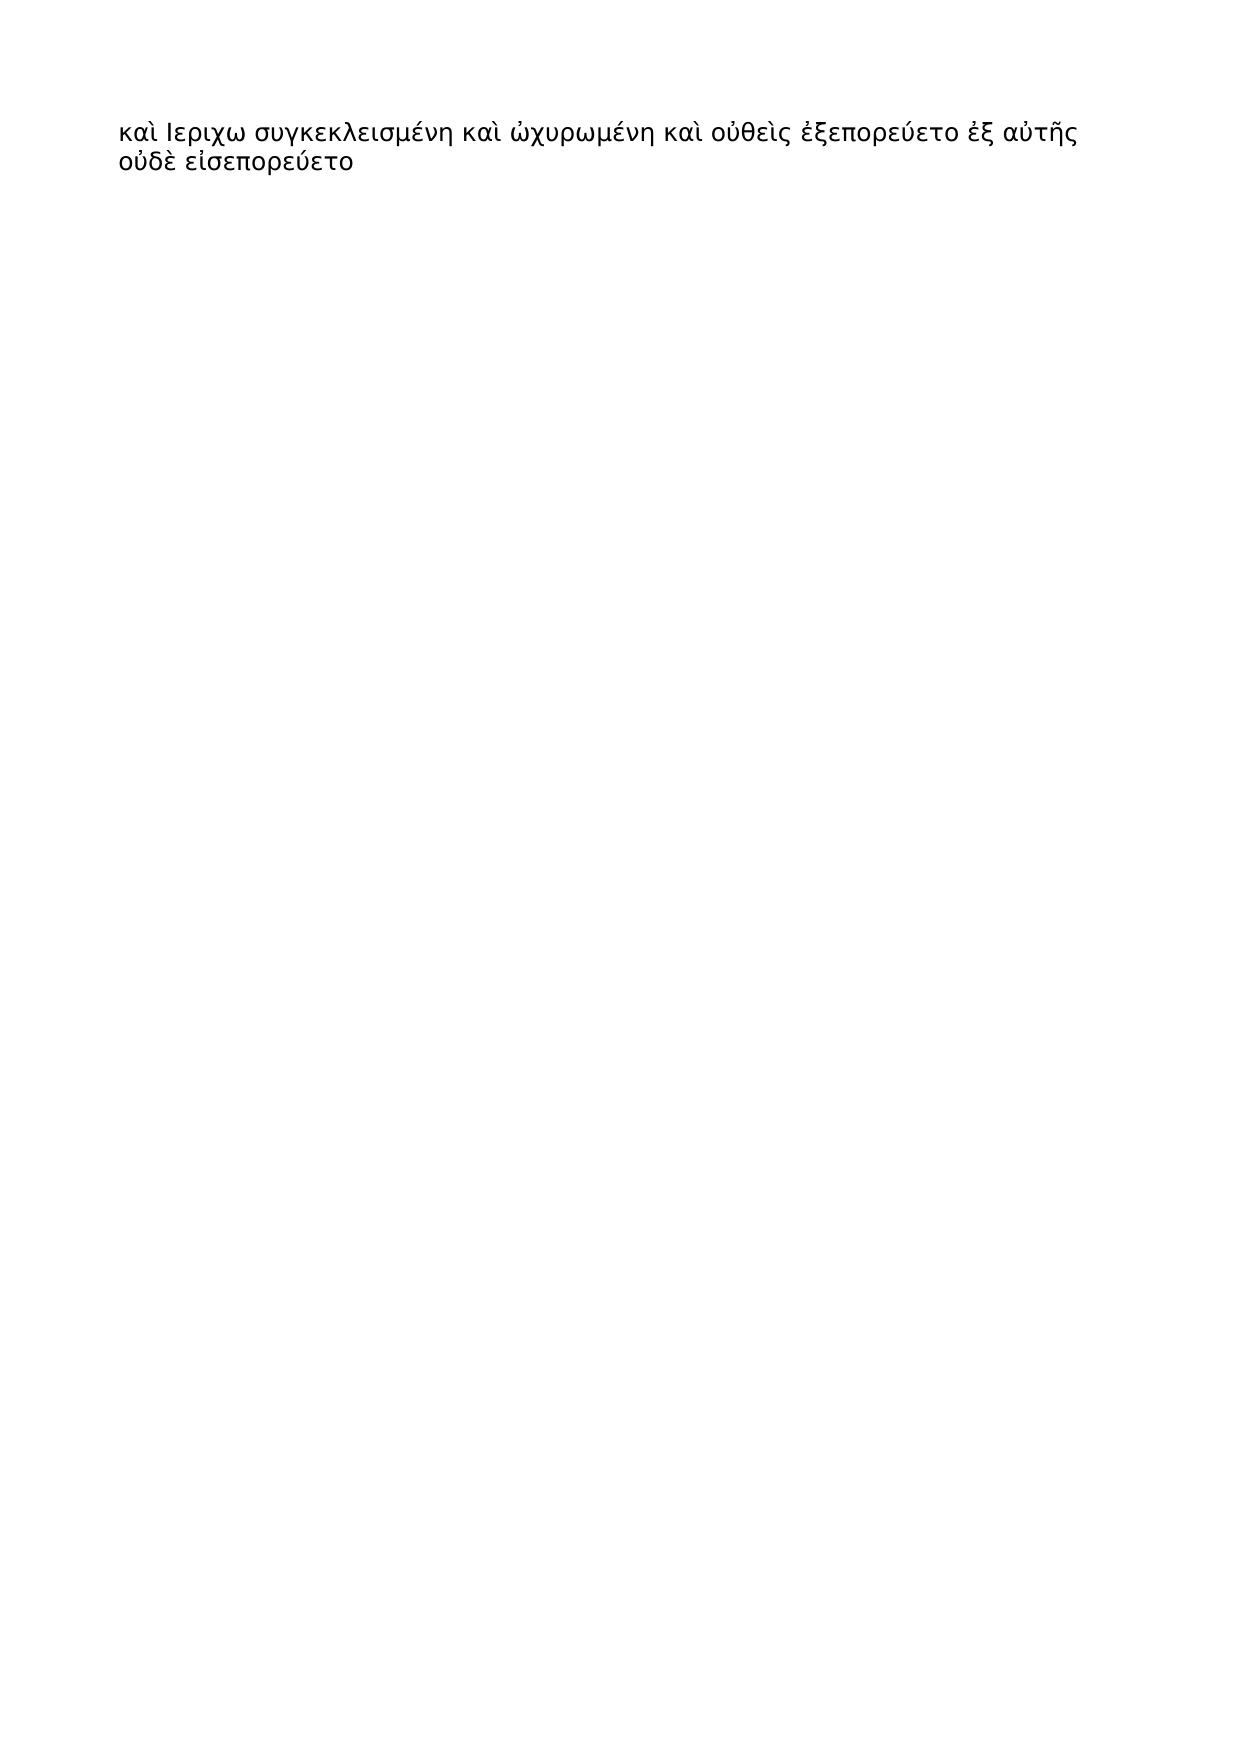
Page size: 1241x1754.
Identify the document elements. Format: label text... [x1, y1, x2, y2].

text καὶ Ιεριχω συγκεκλεισμένη καὶ ὠχυρωμένη καὶ οὐθεὶς ἐξεπορεύετο ἐξ αὐτῆς οὐδὲ εἰσεπορεύετο [118, 118, 1122, 176]
